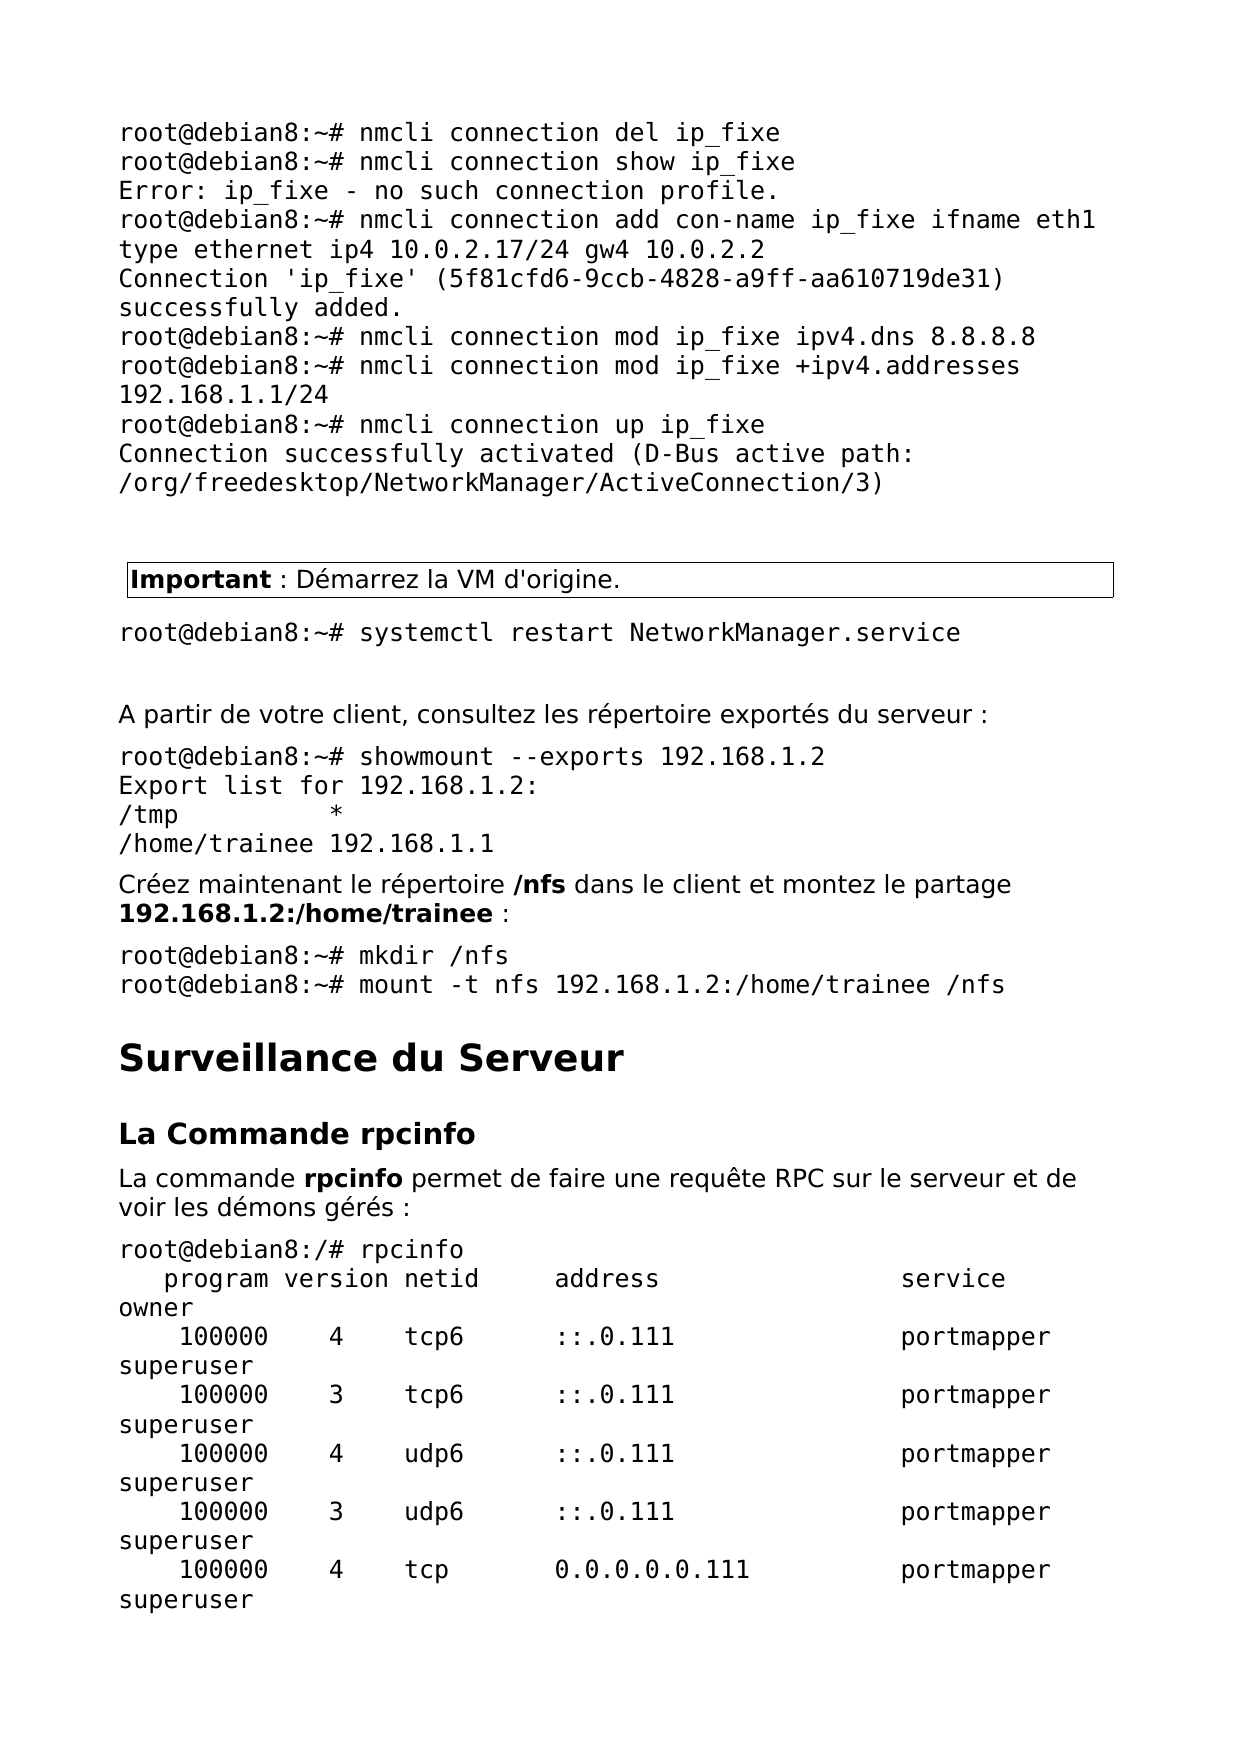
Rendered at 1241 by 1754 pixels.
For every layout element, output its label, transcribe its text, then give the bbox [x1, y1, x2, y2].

text La commande rpcinfo permet de faire une requête RPC sur le serveur et de voir les démons gérés : [118, 1164, 1122, 1222]
text root@debian8:~# mkdir /nfs root@debian8:~# mount -t nfs 192.168.1.2:/home/trainee /nfs [118, 941, 1122, 1000]
text A partir de votre client, consultez les répertoire exportés du serveur : [118, 700, 1122, 729]
table_header Important : Démarrez la VM d'origine. [128, 563, 1113, 597]
text Créez maintenant le répertoire /nfs dans le client et montez le partage 192.168.1.2:/home/trainee : [118, 871, 1122, 929]
text root@debian8:/# rpcinfo program version netid address service owner 100000 4 tcp6 ::.0.111 portmapper superuser 100000 3 tcp6 ::.0.111 portmapper superuser 100000 4 udp6 ::.0.111 portmapper superuser 100000 3 udp6 ::.0.111 portmapper superuser 100000 4 tcp 0.0.0.0.0.111 portmapper superuser [118, 1235, 1122, 1614]
subtitle La Commande rpcinfo [118, 1118, 1122, 1152]
text root@debian8:~# nmcli connection del ip_fixe root@debian8:~# nmcli connection show ip_fixe Error: ip_fixe - no such connection profile. root@debian8:~# nmcli connection add con-name ip_fixe ifname eth1 type ethernet ip4 10.0.2.17/24 gw4 10.0.2.2 Connection 'ip_fixe' (5f81cfd6-9ccb-4828-a9ff-aa610719de31) successfully added. root@debian8:~# nmcli connection mod ip_fixe ipv4.dns 8.8.8.8 root@debian8:~# nmcli connection mod ip_fixe +ipv4.addresses 192.168.1.1/24 root@debian8:~# nmcli connection up ip_fixe Connection successfully activated (D-Bus active path: /org/freedesktop/NetworkManager/ActiveConnection/3) [118, 118, 1122, 538]
subtitle Surveillance du Serveur [118, 1036, 1122, 1080]
text root@debian8:~# systemctl restart NetworkManager.service [118, 606, 1122, 647]
text root@debian8:~# showmount --exports 192.168.1.2 Export list for 192.168.1.2: /tmp * /home/trainee 192.168.1.1 [118, 742, 1122, 859]
